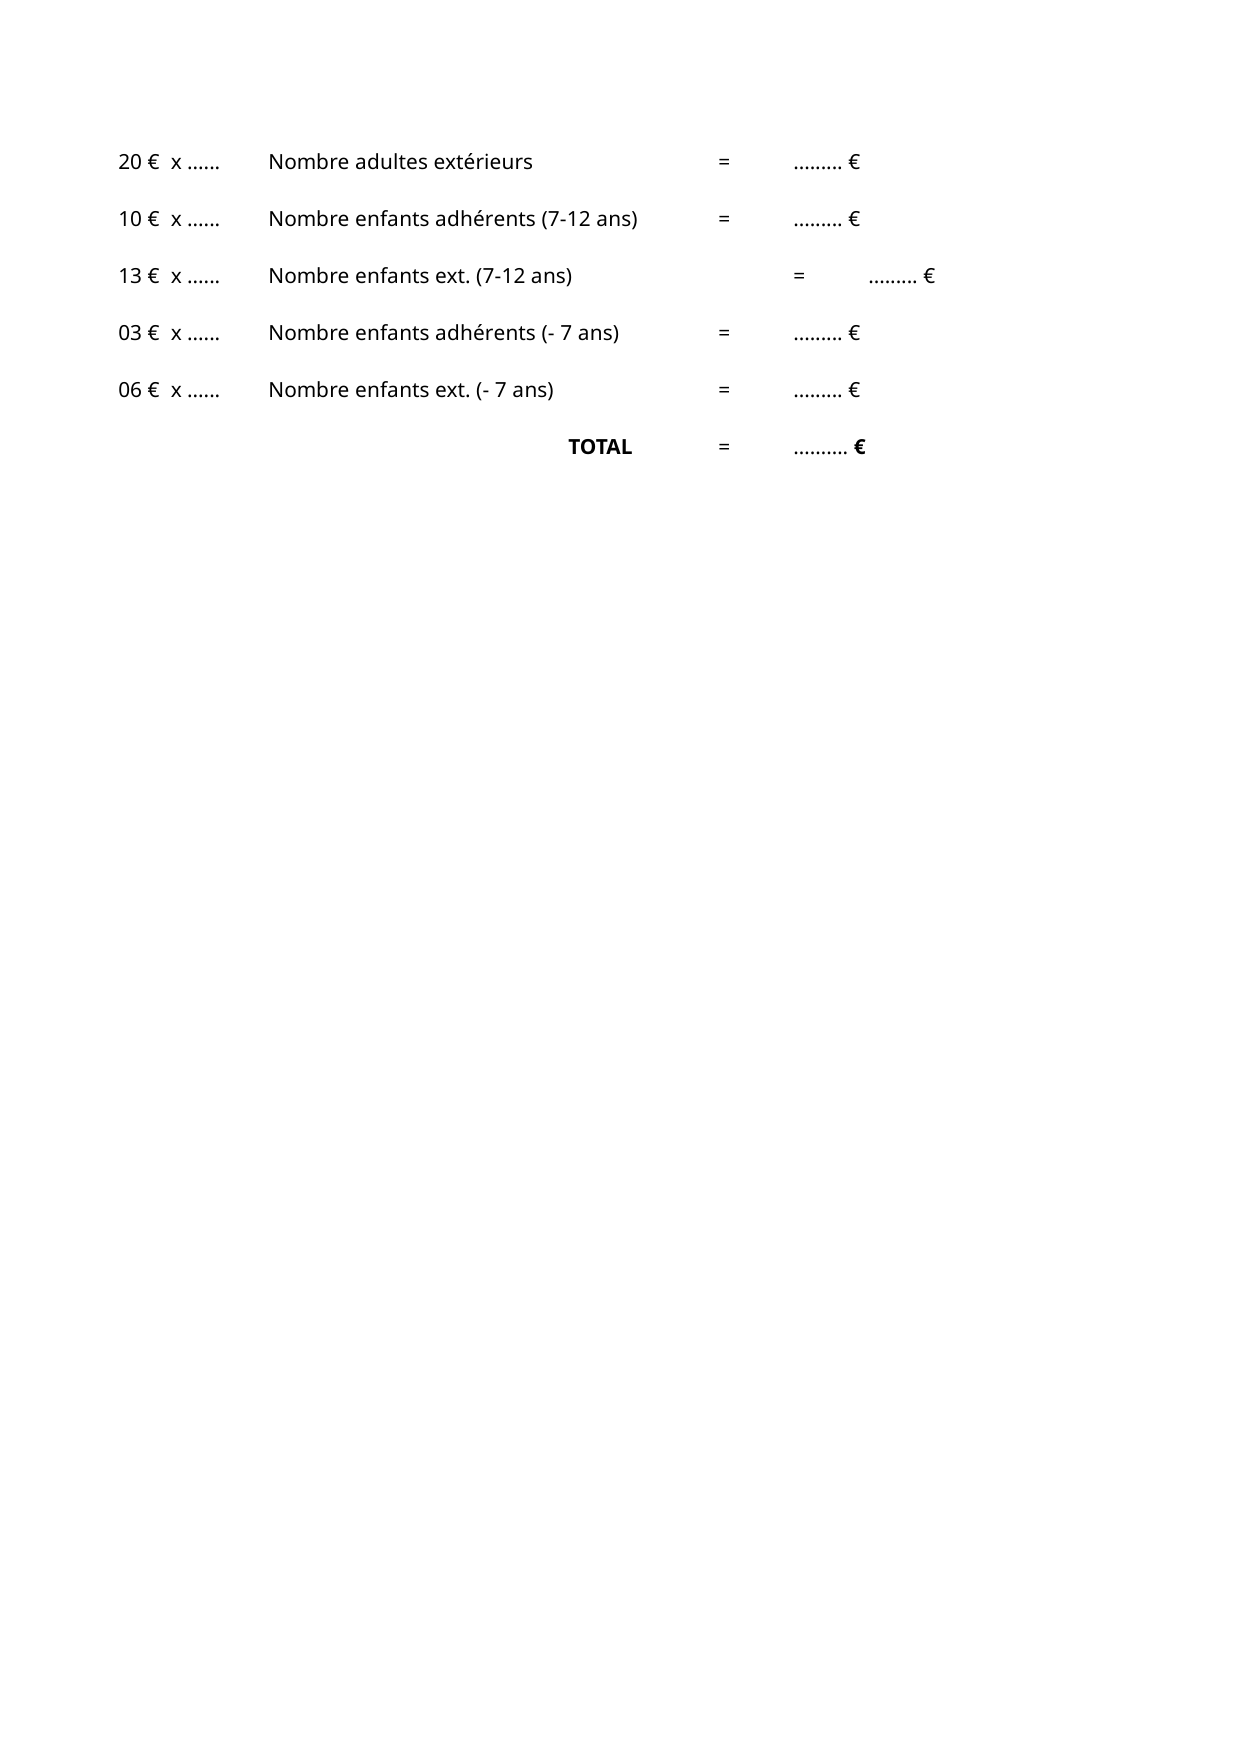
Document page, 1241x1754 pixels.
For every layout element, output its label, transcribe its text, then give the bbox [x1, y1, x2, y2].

text 10 € x ...... Nombre enfants adhérents (7-12 ans) = ......... € [118, 204, 1122, 232]
text 06 € x ...... Nombre enfants ext. (- 7 ans) = ......... € [118, 375, 1122, 403]
text TOTAL = ………. € [118, 432, 1122, 461]
text 03 € x ...... Nombre enfants adhérents (- 7 ans) = ......... € [118, 318, 1122, 346]
text 20 € x ...... Nombre adultes extérieurs = ......... € [118, 147, 1122, 175]
text 13 € x ...... Nombre enfants ext. (7-12 ans) = ......... € [118, 261, 1122, 289]
